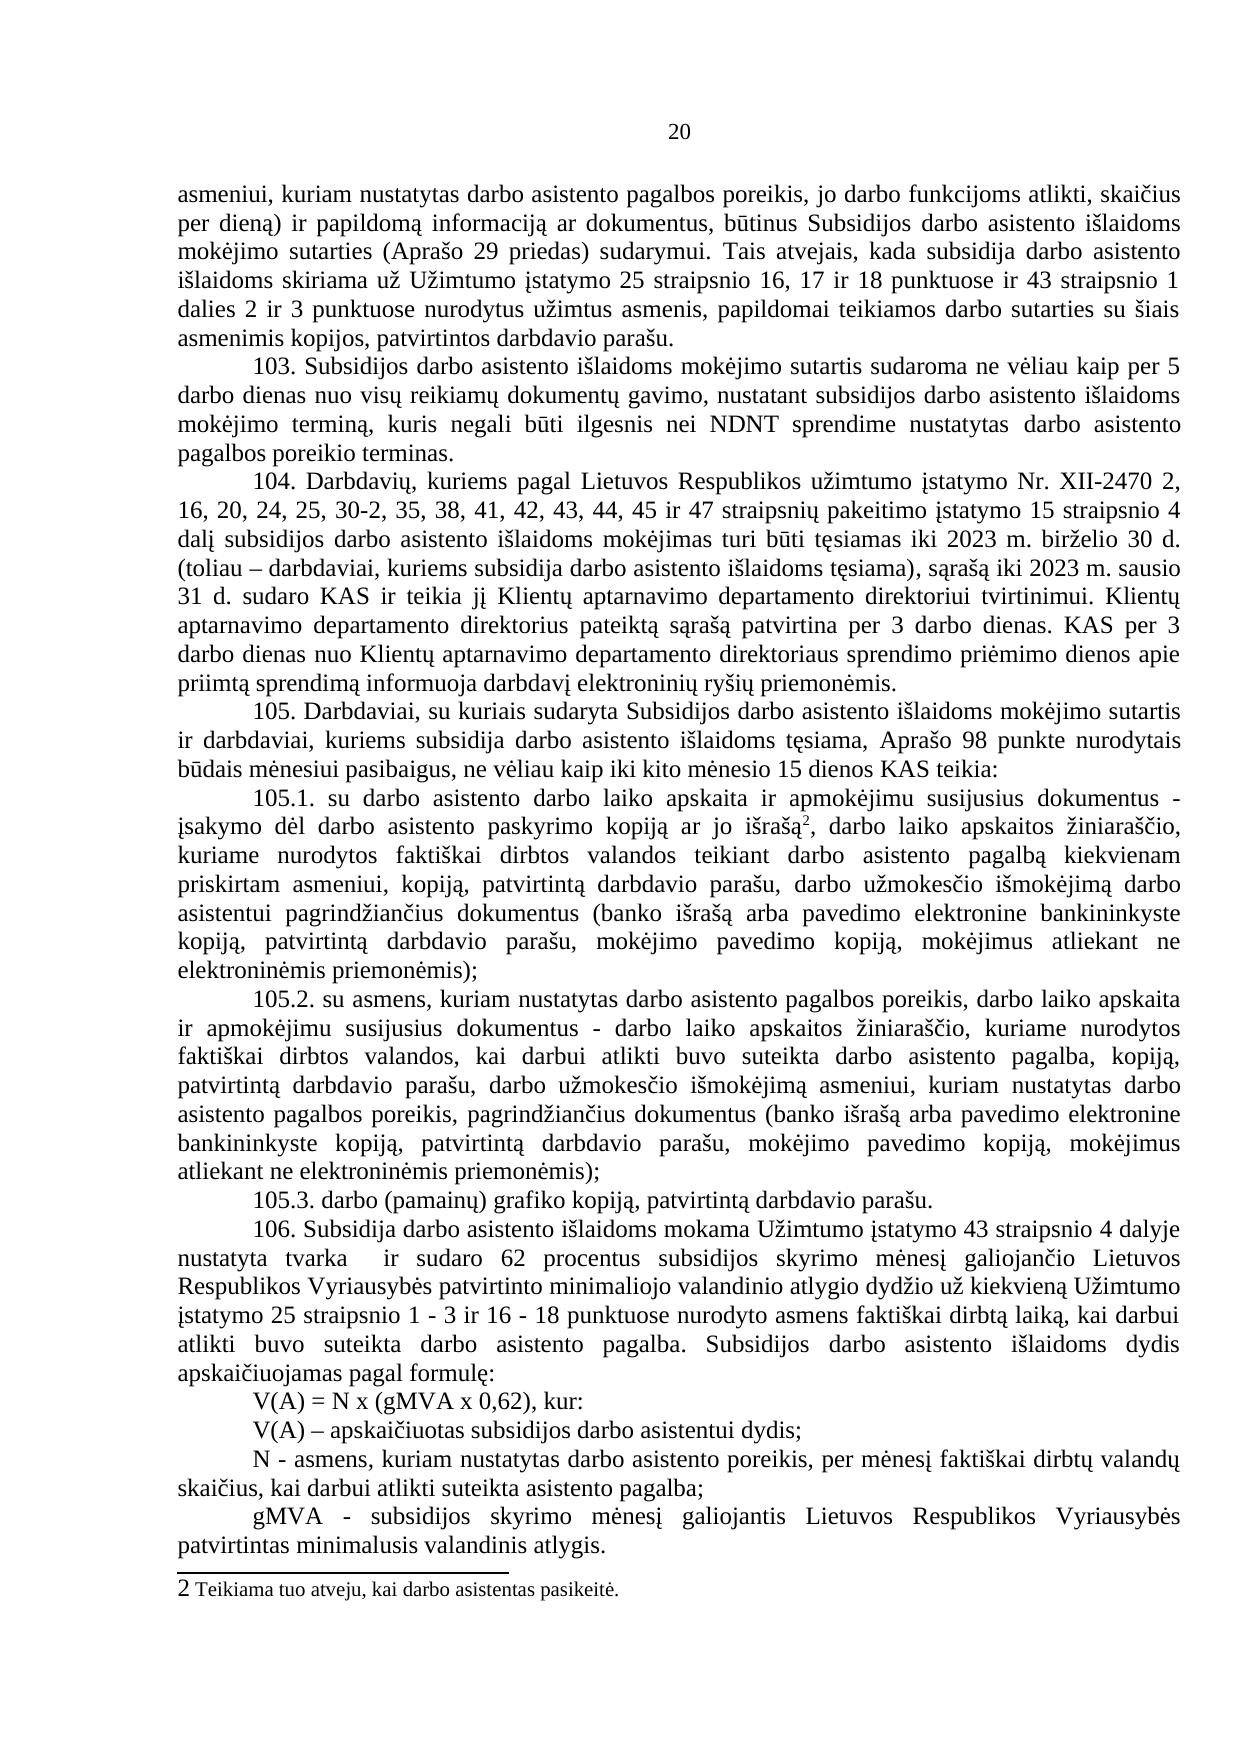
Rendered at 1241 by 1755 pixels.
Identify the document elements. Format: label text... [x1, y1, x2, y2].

text V(A) = N x (gMVA x 0,62), kur: [177, 1386, 1181, 1415]
text gMVA - subsidijos skyrimo mėnesį galiojantis Lietuvos Respublikos Vyriausybės patvirtintas minimalusis valandinis atlygis. [177, 1501, 1181, 1559]
text Teikiama tuo atveju, kai darbo asistentas pasikeitė. [177, 1573, 1181, 1602]
text 106. Subsidija darbo asistento išlaidoms mokama Užimtumo įstatymo 43 straipsnio 4 dalyje nustatyta tvarka ir sudaro 62 procentus subsidijos skyrimo mėnesį galiojančio Lietuvos Respublikos Vyriausybės patvirtinto minimaliojo valandinio atlygio dydžio už kiekvieną Užimtumo įstatymo 25 straipsnio 1 - 3 ir 16 - 18 punktuose nurodyto asmens faktiškai dirbtą laiką, kai darbui atlikti buvo suteikta darbo asistento pagalba. Subsidijos darbo asistento išlaidoms dydis apskaičiuojamas pagal formulę: [177, 1214, 1181, 1386]
text 105.1. su darbo asistento darbo laiko apskaita ir apmokėjimu susijusius dokumentus - įsakymo dėl darbo asistento paskyrimo kopiją ar jo išrašą, darbo laiko apskaitos žiniaraščio, kuriame nurodytos faktiškai dirbtos valandos teikiant darbo asistento pagalbą kiekvienam priskirtam asmeniui, kopiją, patvirtintą darbdavio parašu, darbo užmokesčio išmokėjimą darbo asistentui pagrindžiančius dokumentus (banko išrašą arba pavedimo elektronine bankininkyste kopiją, patvirtintą darbdavio parašu, mokėjimo pavedimo kopiją, mokėjimus atliekant ne elektroninėmis priemonėmis); [177, 783, 1181, 984]
text 105.2. su asmens, kuriam nustatytas darbo asistento pagalbos poreikis, darbo laiko apskaita ir apmokėjimu susijusius dokumentus - darbo laiko apskaitos žiniaraščio, kuriame nurodytos faktiškai dirbtos valandos, kai darbui atlikti buvo suteikta darbo asistento pagalba, kopiją, patvirtintą darbdavio parašu, darbo užmokesčio išmokėjimą asmeniui, kuriam nustatytas darbo asistento pagalbos poreikis, pagrindžiančius dokumentus (banko išrašą arba pavedimo elektronine bankininkyste kopiją, patvirtintą darbdavio parašu, mokėjimo pavedimo kopiją, mokėjimus atliekant ne elektroninėmis priemonėmis); [177, 984, 1181, 1185]
text 104. Darbdavių, kuriems pagal Lietuvos Respublikos užimtumo įstatymo Nr. XII-2470 2, 16, 20, 24, 25, 30-2, 35, 38, 41, 42, 43, 44, 45 ir 47 straipsnių pakeitimo įstatymo 15 straipsnio 4 dalį subsidijos darbo asistento išlaidoms mokėjimas turi būti tęsiamas iki 2023 m. birželio 30 d. (toliau – darbdaviai, kuriems subsidija darbo asistento išlaidoms tęsiama), sąrašą iki 2023 m. sausio 31 d. sudaro KAS ir teikia jį Klientų aptarnavimo departamento direktoriui tvirtinimui. Klientų aptarnavimo departamento direktorius pateiktą sąrašą patvirtina per 3 darbo dienas. KAS per 3 darbo dienas nuo Klientų aptarnavimo departamento direktoriaus sprendimo priėmimo dienos apie priimtą sprendimą informuoja darbdavį elektroninių ryšių priemonėmis. [177, 466, 1181, 696]
text 105.3. darbo (pamainų) grafiko kopiją, patvirtintą darbdavio parašu. [177, 1185, 1181, 1214]
text 105. Darbdaviai, su kuriais sudaryta Subsidijos darbo asistento išlaidoms mokėjimo sutartis ir darbdaviai, kuriems subsidija darbo asistento išlaidoms tęsiama, Aprašo 98 punkte nurodytais būdais mėnesiui pasibaigus, ne vėliau kaip iki kito mėnesio 15 dienos KAS teikia: [177, 696, 1181, 783]
text 103. Subsidijos darbo asistento išlaidoms mokėjimo sutartis sudaroma ne vėliau kaip per 5 darbo dienas nuo visų reikiamų dokumentų gavimo, nustatant subsidijos darbo asistento išlaidoms mokėjimo terminą, kuris negali būti ilgesnis nei NDNT sprendime nustatytas darbo asistento pagalbos poreikio terminas. [177, 351, 1181, 466]
text N - asmens, kuriam nustatytas darbo asistento poreikis, per mėnesį faktiškai dirbtų valandų skaičius, kai darbui atlikti suteikta asistento pagalba; [177, 1444, 1181, 1501]
text V(A) – apskaičiuotas subsidijos darbo asistentui dydis; [177, 1415, 1181, 1444]
text asmeniui, kuriam nustatytas darbo asistento pagalbos poreikis, jo darbo funkcijoms atlikti, skaičius per dieną) ir papildomą informaciją ar dokumentus, būtinus Subsidijos darbo asistento išlaidoms mokėjimo sutarties (Aprašo 29 priedas) sudarymui. Tais atvejais, kada subsidija darbo asistento išlaidoms skiriama už Užimtumo įstatymo 25 straipsnio 16, 17 ir 18 punktuose ir 43 straipsnio 1 dalies 2 ir 3 punktuose nurodytus užimtus asmenis, papildomai teikiamos darbo sutarties su šiais asmenimis kopijos, patvirtintos darbdavio parašu. [177, 179, 1181, 351]
